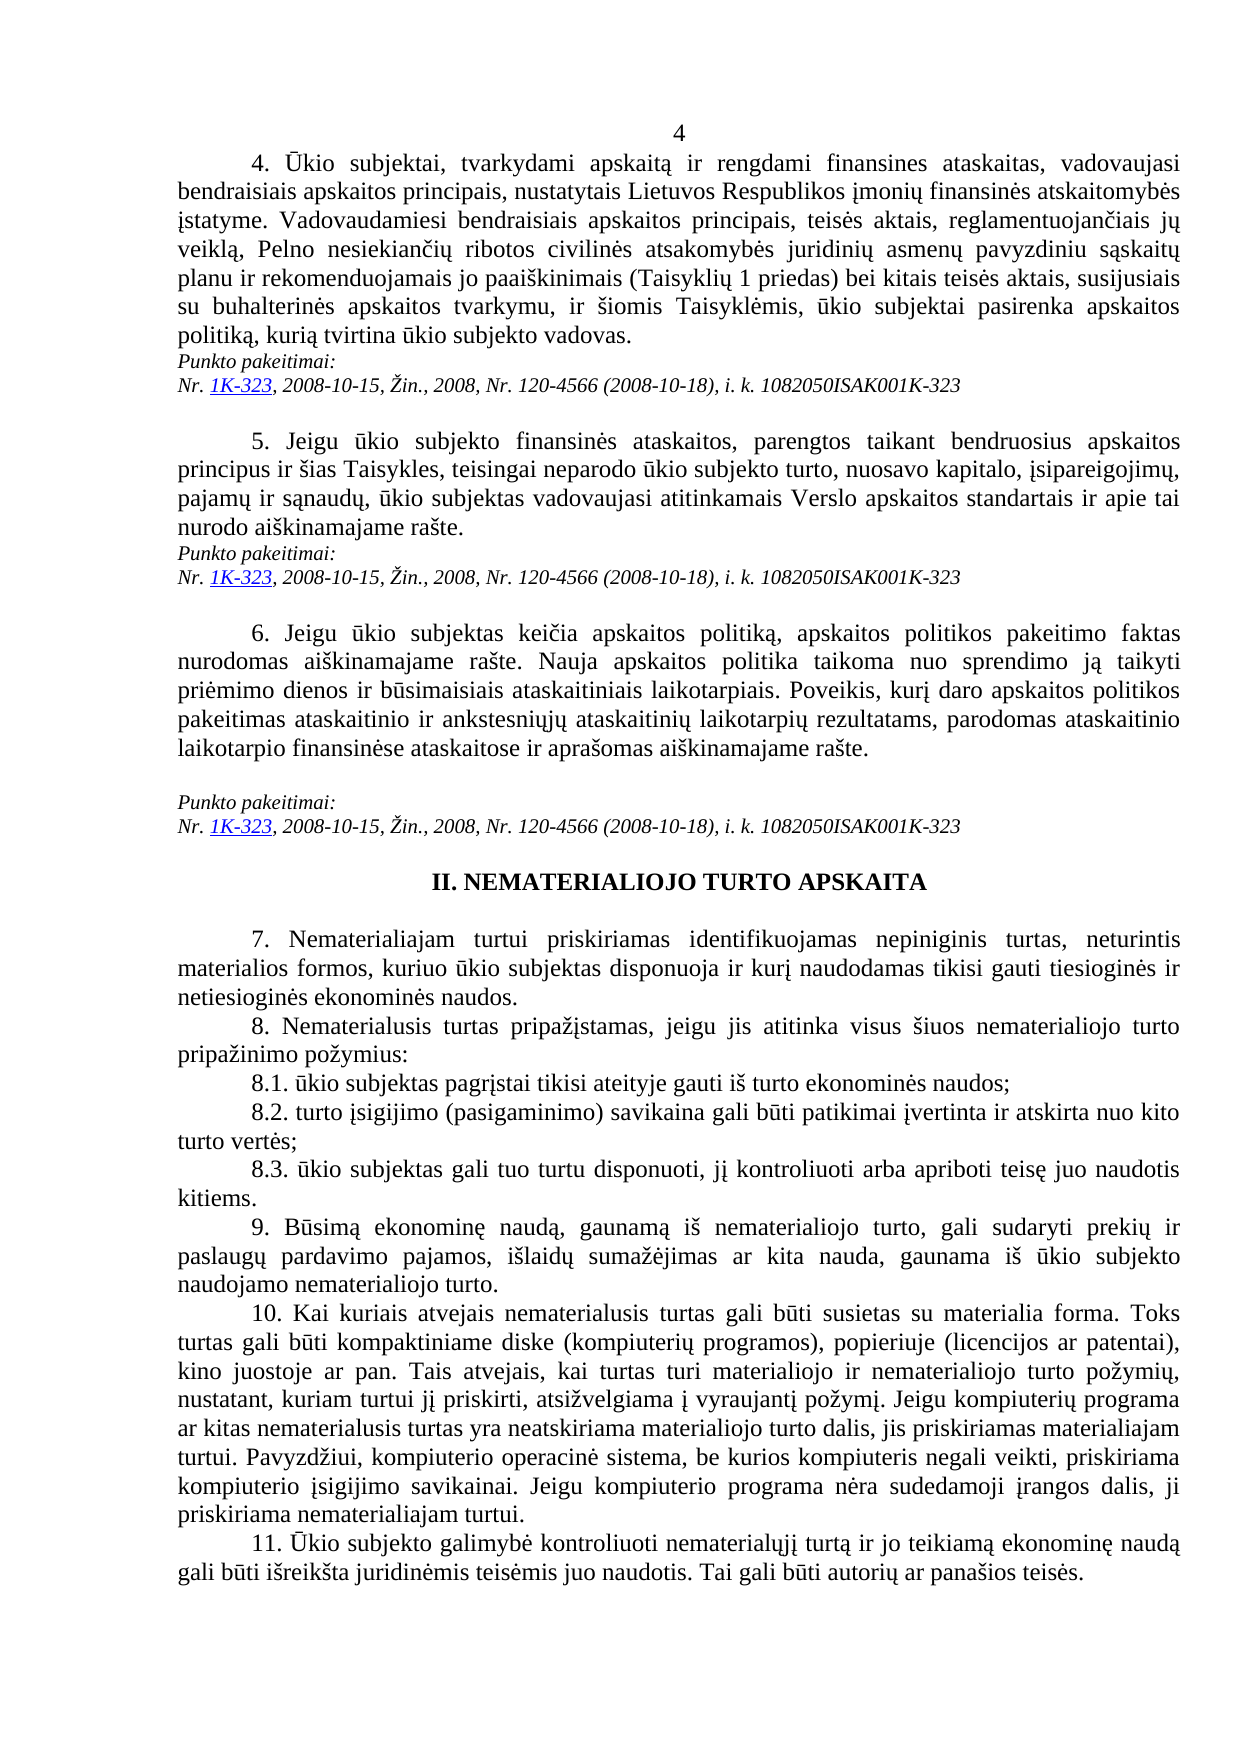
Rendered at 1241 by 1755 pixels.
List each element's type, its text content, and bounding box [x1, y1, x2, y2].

text Punkto pakeitimai: [177, 349, 1181, 373]
text Nr. 1K-323, 2008-10-15, Žin., 2008, Nr. 120-4566 (2008-10-18), i. k. 1082050ISAK001K-323 [177, 565, 1181, 589]
text Punkto pakeitimai: [177, 541, 1181, 565]
text Nr. 1K-323, 2008-10-15, Žin., 2008, Nr. 120-4566 (2008-10-18), i. k. 1082050ISAK001K-323 [177, 814, 1181, 838]
text 4. Ūkio subjektai, tvarkydami apskaitą ir rengdami finansines ataskaitas, vadovaujasi bendraisiais apskaitos principais, nustatytais Lietuvos Respublikos įmonių finansinės atskaitomybės įstatyme. Vadovaudamiesi bendraisiais apskaitos principais, teisės aktais, reglamentuojančiais jų veiklą, Pelno nesiekiančių ribotos civilinės atsakomybės juridinių asmenų pavyzdiniu sąskaitų planu ir rekomenduojamais jo paaiškinimais (Taisyklių 1 priedas) bei kitais teisės aktais, susijusiais su buhalterinės apskaitos tvarkymu, ir šiomis Taisyklėmis, ūkio subjektai pasirenka apskaitos politiką, kurią tvirtina ūkio subjekto vadovas. [177, 148, 1181, 349]
text 11. Ūkio subjekto galimybė kontroliuoti nematerialųjį turtą ir jo teikiamą ekonominę naudą gali būti išreikšta juridinėmis teisėmis juo naudotis. Tai gali būti autorių ar panašios teisės. [177, 1528, 1181, 1586]
text 8.3. ūkio subjektas gali tuo turtu disponuoti, jį kontroliuoti arba apriboti teisę juo naudotis kitiems. [177, 1154, 1181, 1212]
text 6. Jeigu ūkio subjektas keičia apskaitos politiką, apskaitos politikos pakeitimo faktas nurodomas aiškinamajame rašte. Nauja apskaitos politika taikoma nuo sprendimo ją taikyti priėmimo dienos ir būsimaisiais ataskaitiniais laikotarpiais. Poveikis, kurį daro apskaitos politikos pakeitimas ataskaitinio ir ankstesniųjų ataskaitinių laikotarpių rezultatams, parodomas ataskaitinio laikotarpio finansinėse ataskaitose ir aprašomas aiškinamajame rašte. [177, 618, 1181, 761]
text 10. Kai kuriais atvejais nematerialusis turtas gali būti susietas su materialia forma. Toks turtas gali būti kompaktiniame diske (kompiuterių programos), popieriuje (licencijos ar patentai), kino juostoje ar pan. Tais atvejais, kai turtas turi materialiojo ir nematerialiojo turto požymių, nustatant, kuriam turtui jį priskirti, atsižvelgiama į vyraujantį požymį. Jeigu kompiuterių programa ar kitas nematerialusis turtas yra neatskiriama materialiojo turto dalis, jis priskiriamas materialiajam turtui. Pavyzdžiui, kompiuterio operacinė sistema, be kurios kompiuteris negali veikti, priskiriama kompiuterio įsigijimo savikainai. Jeigu kompiuterio programa nėra sudedamoji įrangos dalis, ji priskiriama nematerialiajam turtui. [177, 1298, 1181, 1528]
text 5. Jeigu ūkio subjekto finansinės ataskaitos, parengtos taikant bendruosius apskaitos principus ir šias Taisykles, teisingai neparodo ūkio subjekto turto, nuosavo kapitalo, įsipareigojimų, pajamų ir sąnaudų, ūkio subjektas vadovaujasi atitinkamais Verslo apskaitos standartais ir apie tai nurodo aiškinamajame rašte. [177, 426, 1181, 541]
text Nr. 1K-323, 2008-10-15, Žin., 2008, Nr. 120-4566 (2008-10-18), i. k. 1082050ISAK001K-323 [177, 373, 1181, 397]
text 8.1. ūkio subjektas pagrįstai tikisi ateityje gauti iš turto ekonominės naudos; [177, 1068, 1181, 1097]
text II. NEMATERIALIOJO TURTO APSKAITA [177, 867, 1181, 896]
text 8. Nematerialusis turtas pripažįstamas, jeigu jis atitinka visus šiuos nematerialiojo turto pripažinimo požymius: [177, 1011, 1181, 1068]
text 8.2. turto įsigijimo (pasigaminimo) savikaina gali būti patikimai įvertinta ir atskirta nuo kito turto vertės; [177, 1097, 1181, 1154]
text 9. Būsimą ekonominę naudą, gaunamą iš nematerialiojo turto, gali sudaryti prekių ir paslaugų pardavimo pajamos, išlaidų sumažėjimas ar kita nauda, gaunama iš ūkio subjekto naudojamo nematerialiojo turto. [177, 1212, 1181, 1298]
text 7. Nematerialiajam turtui priskiriamas identifikuojamas nepiniginis turtas, neturintis materialios formos, kuriuo ūkio subjektas disponuoja ir kurį naudodamas tikisi gauti tiesioginės ir netiesioginės ekonominės naudos. [177, 924, 1181, 1011]
text Punkto pakeitimai: [177, 790, 1181, 814]
